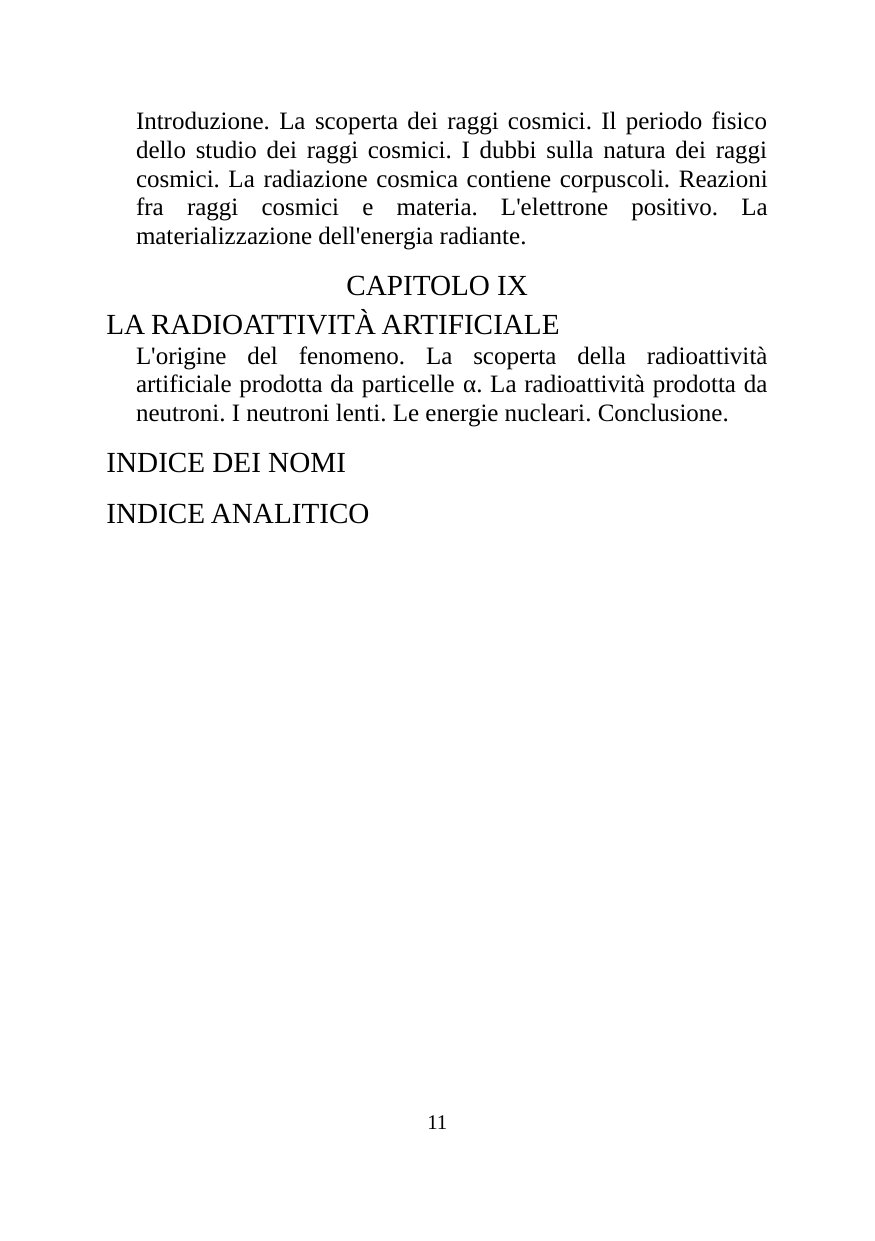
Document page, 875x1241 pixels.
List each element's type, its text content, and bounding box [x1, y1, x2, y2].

text LA RADIOATTIVITÀ ARTIFICIALE [106, 307, 768, 341]
text INDICE DEI NOMI [106, 445, 768, 478]
text Introduzione. La scoperta dei raggi cosmici. Il periodo fisico dello studio dei raggi cosmici. I dubbi sulla natura dei raggi cosmici. La radiazione cosmica contiene corpuscoli. Reazioni fra raggi cosmici e materia. L'elettrone positivo. La materializzazione dell'energia radiante. [136, 106, 768, 250]
text INDICE ANALITICO [106, 496, 768, 529]
text L'origine del fenomeno. La scoperta della radioattività artificiale prodotta da particelle α. La radioattività prodotta da neutroni. I neutroni lenti. Le energie nucleari. Conclusione. [136, 341, 768, 427]
text CAPITOLO IX [106, 268, 768, 301]
